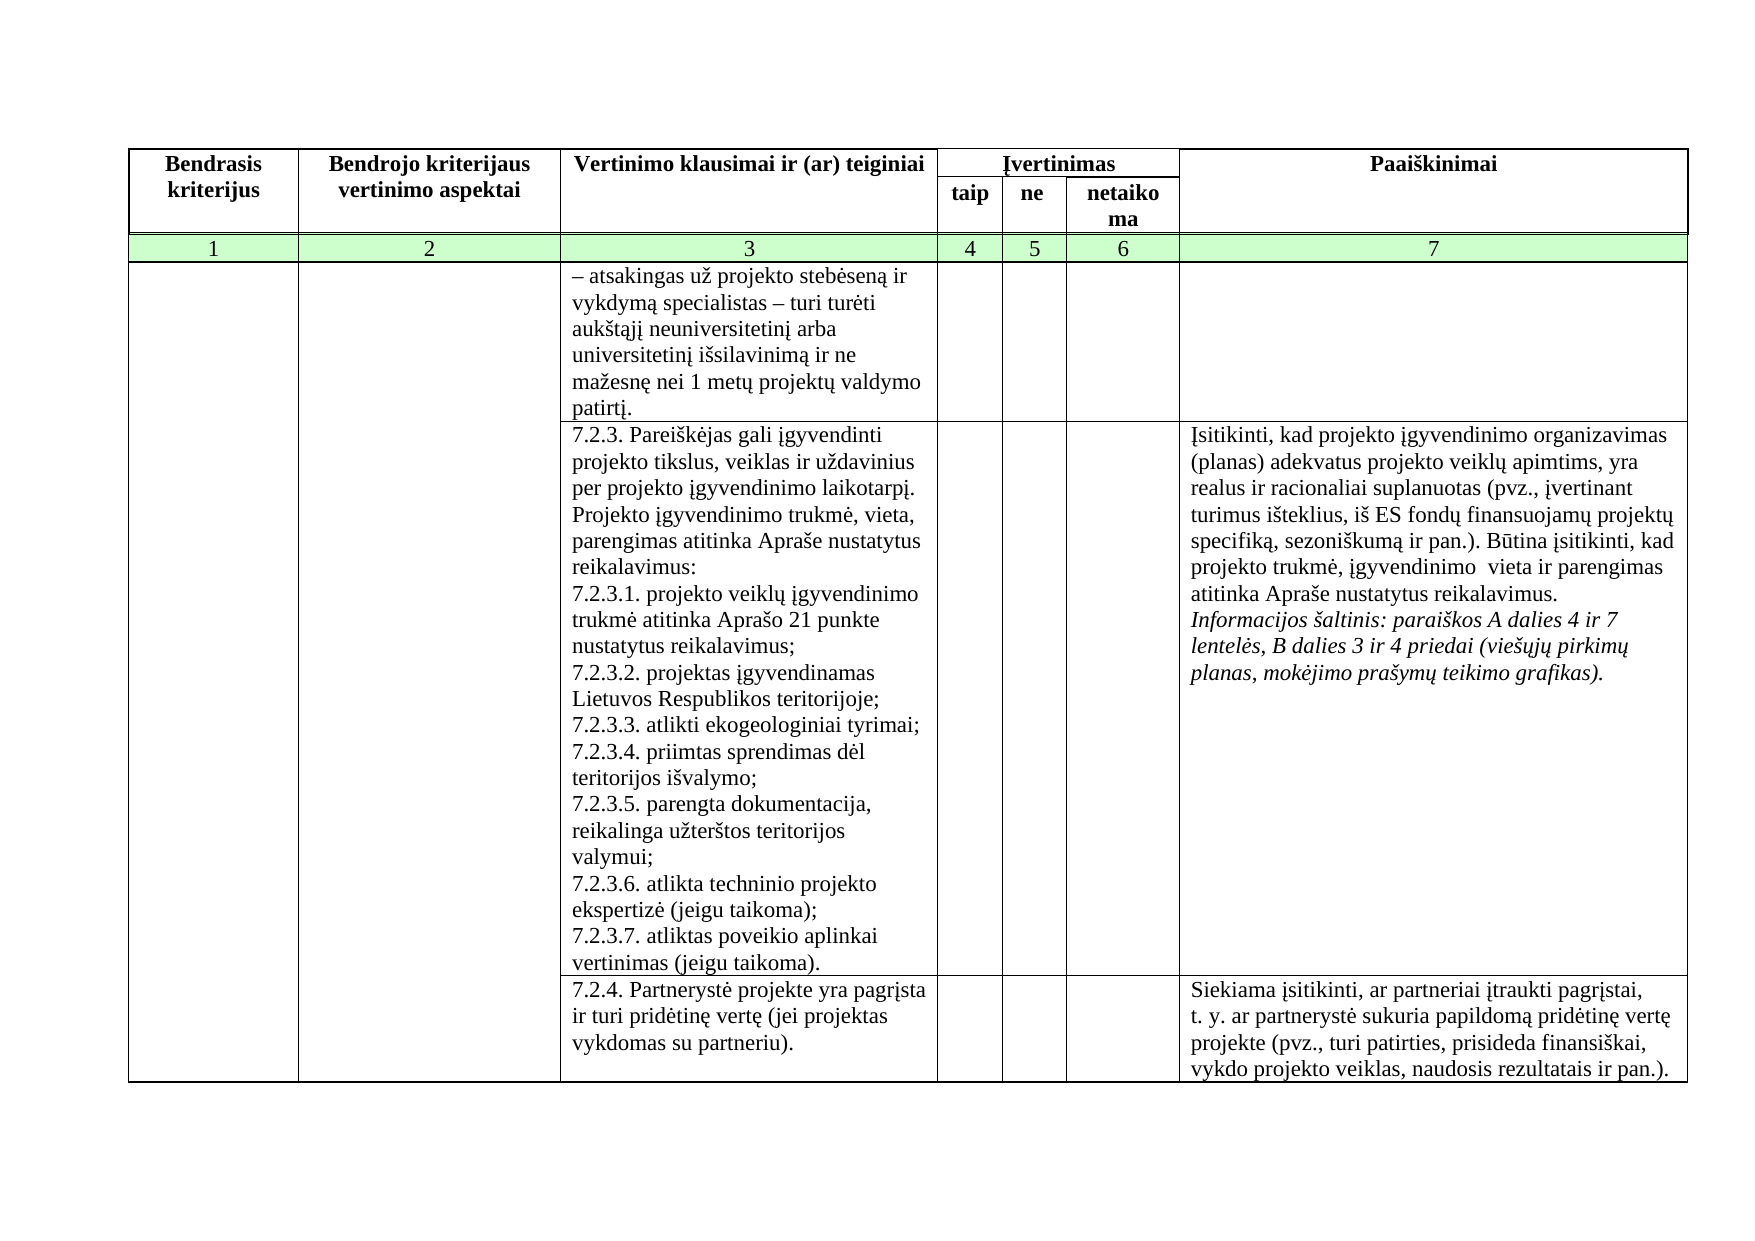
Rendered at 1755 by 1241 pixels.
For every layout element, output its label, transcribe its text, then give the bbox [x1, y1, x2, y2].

table_cell taip [938, 177, 1002, 232]
table_cell [1067, 263, 1179, 421]
table_cell Siekiama įsitikinti, ar partneriai įtraukti pagrįstai, t. y. ar partnerystė sukuria papildomą pridėtinę vertę projekte (pvz., turi patirties, prisideda finansiškai, vykdo projekto veiklas, naudosis rezultatais ir pan.). [1180, 976, 1687, 1081]
table_header Bendrojo kriterijaus vertinimo aspektai [299, 150, 560, 232]
table_cell 1 [129, 235, 298, 261]
table_cell 7.2.4. Partnerystė projekte yra pagrįsta ir turi pridėtinę vertę (jei projektas vykdomas su partneriu). [561, 976, 937, 1081]
table_cell – atsakingas už projekto stebėseną ir vykdymą specialistas – turi turėti aukštąjį neuniversitetinį arba universitetinį išsilavinimą ir ne mažesnę nei 1 metų projektų valdymo patirtį. [561, 263, 937, 421]
table_cell 2 [299, 235, 560, 261]
table_cell [1003, 976, 1066, 1081]
table_cell [938, 976, 1002, 1081]
table_cell 5 [1003, 235, 1066, 261]
table_cell [938, 263, 1002, 421]
table_cell [1067, 422, 1179, 975]
table_cell 7 [1180, 235, 1687, 261]
table_header Paaiškinimai [1180, 150, 1687, 232]
table_header Vertinimo klausimai ir (ar) teiginiai [561, 150, 937, 232]
table_cell [1003, 422, 1066, 975]
table_cell [1003, 263, 1066, 421]
table_header Įvertinimas [938, 149, 1179, 176]
table_cell [129, 263, 298, 1081]
table_cell [1067, 976, 1179, 1081]
table_cell [1180, 263, 1687, 421]
table_cell 6 [1067, 235, 1179, 261]
table_cell 7.2.3. Pareiškėjas gali įgyvendinti projekto tikslus, veiklas ir uždavinius per projekto įgyvendinimo laikotarpį. Projekto įgyvendinimo trukmė, vieta, parengimas atitinka Apraše nustatytus reikalavimus: 7.2.3.1. projekto veiklų įgyvendinimo trukmė atitinka Aprašo 21 punkte nustatytus reikalavimus; 7.2.3.2. projektas įgyvendinamas Lietuvos Respublikos teritorijoje; 7.2.3.3. atlikti ekogeologiniai tyrimai; 7.2.3.4. priimtas sprendimas dėl teritorijos išvalymo; 7.2.3.5. parengta dokumentacija, reikalinga užterštos teritorijos valymui; 7.2.3.6. atlikta techninio projekto ekspertizė (jeigu taikoma); 7.2.3.7. atliktas poveikio aplinkai vertinimas (jeigu taikoma). [561, 422, 937, 975]
table_cell [299, 263, 560, 1081]
table_header Bendrasis kriterijus [130, 150, 298, 232]
table_cell 4 [938, 235, 1002, 261]
table_cell netaikoma [1067, 178, 1179, 232]
table_cell ne [1003, 177, 1066, 232]
table_cell [938, 422, 1002, 975]
table_cell 3 [561, 235, 937, 261]
table_cell Įsitikinti, kad projekto įgyvendinimo organizavimas (planas) adekvatus projekto veiklų apimtims, yra realus ir racionaliai suplanuotas (pvz., įvertinant turimus išteklius, iš ES fondų finansuojamų projektų specifiką, sezoniškumą ir pan.). Būtina įsitikinti, kad projekto trukmė, įgyvendinimo vieta ir parengimas atitinka Apraše nustatytus reikalavimus. Informacijos šaltinis: paraiškos A dalies 4 ir 7 lentelės, B dalies 3 ir 4 priedai (viešųjų pirkimų planas, mokėjimo prašymų teikimo grafikas). [1180, 422, 1687, 975]
